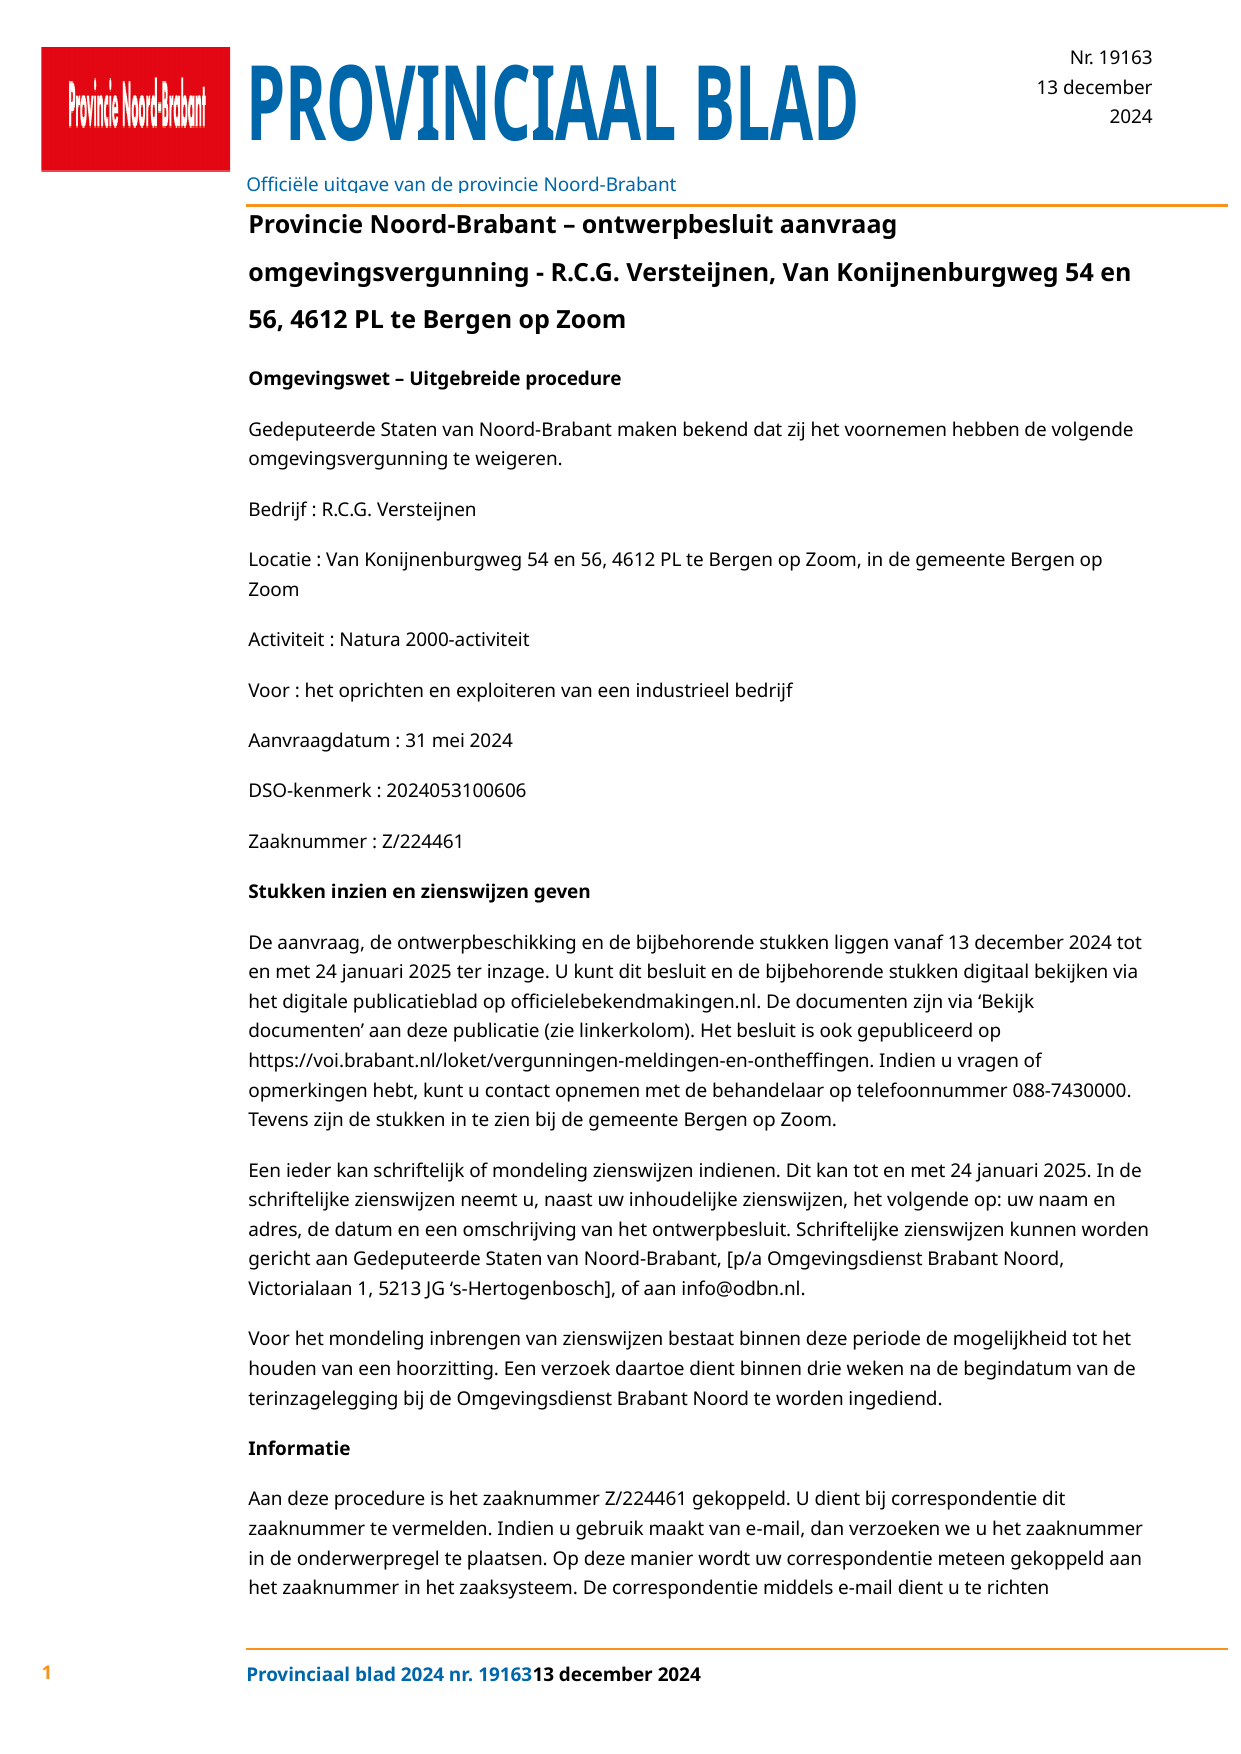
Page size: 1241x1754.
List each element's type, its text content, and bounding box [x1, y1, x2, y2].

text Zaaknummer : Z/224461 [248, 828, 1152, 854]
text Activiteit : Natura 2000-activiteit [248, 626, 1152, 652]
text Omgevingswet – Uitgebreide procedure [248, 366, 1152, 391]
text Bedrijf : R.C.G. Versteijnen [248, 496, 1152, 522]
text DSO-kenmerk : 2024053100606 [248, 778, 1152, 803]
text De aanvraag, de ontwerpbeschikking en de bijbehorende stukken liggen vanaf 13 december 2024 tot en met 24 januari 2025 ter inzage. U kunt dit besluit en de bijbehorende stukken digitaal bekijken via het digitale publicatieblad op officielebekendmakingen.nl. De documenten zijn via ‘Bekijk documenten’ aan deze publicatie (zie linkerkolom). Het besluit is ook gepubliceerd op https://voi.brabant.nl/loket/vergunningen-meldingen-en-ontheffingen. Indien u vragen of opmerkingen hebt, kunt u contact opnemen met de behandelaar op telefoonnummer 088-7430000. Tevens zijn de stukken in te zien bij de gemeente Bergen op Zoom. [248, 929, 1152, 1132]
text Informatie [248, 1435, 1152, 1461]
text Stukken inzien en zienswijzen geven [248, 878, 1152, 904]
text Aan deze procedure is het zaaknummer Z/224461 gekoppeld. U dient bij correspondentie dit zaaknummer te vermelden. Indien u gebruik maakt van e-mail, dan verzoeken we u het zaaknummer in de onderwerpregel te plaatsen. Op deze manier wordt uw correspondentie meteen gekoppeld aan het zaaknummer in het zaaksysteem. De correspondentie middels e-mail dient u te richten [248, 1486, 1152, 1600]
text Aanvraagdatum : 31 mei 2024 [248, 727, 1152, 753]
text Een ieder kan schriftelijk of mondeling zienswijzen indienen. Dit kan tot en met 24 januari 2025. In de schriftelijke zienswijzen neemt u, naast uw inhoudelijke zienswijzen, het volgende op: uw naam en adres, de datum en een omschrijving van het ontwerpbesluit. Schriftelijke zienswijzen kunnen worden gericht aan Gedeputeerde Staten van Noord-Brabant, [p/a Omgevingsdienst Brabant Noord, Victorialaan 1, 5213 JG ‘s-Hertogenbosch], of aan info@odbn.nl. [248, 1157, 1152, 1301]
text Voor : het oprichten en exploiteren van een industrieel bedrijf [248, 677, 1152, 702]
text Provincie Noord-Brabant – ontwerpbesluit aanvraag omgevingsvergunning - R.C.G. Versteijnen, Van Konijnenburgweg 54 en 56, 4612 PL te Bergen op Zoom [248, 207, 1152, 336]
text Locatie : Van Konijnenburgweg 54 en 56, 4612 PL te Bergen op Zoom, in de gemeente Bergen op Zoom [248, 546, 1152, 602]
text Voor het mondeling inbrengen van zienswijzen bestaat binnen deze periode de mogelijkheid tot het houden van een hoorzitting. Een verzoek daartoe dient binnen drie weken na de begindatum van de terinzagelegging bij de Omgevingsdienst Brabant Noord te worden ingediend. [248, 1326, 1152, 1410]
picture [41, 47, 231, 172]
text Gedeputeerde Staten van Noord-Brabant maken bekend dat zij het voornemen hebben de volgende omgevingsvergunning te weigeren. [248, 416, 1152, 471]
